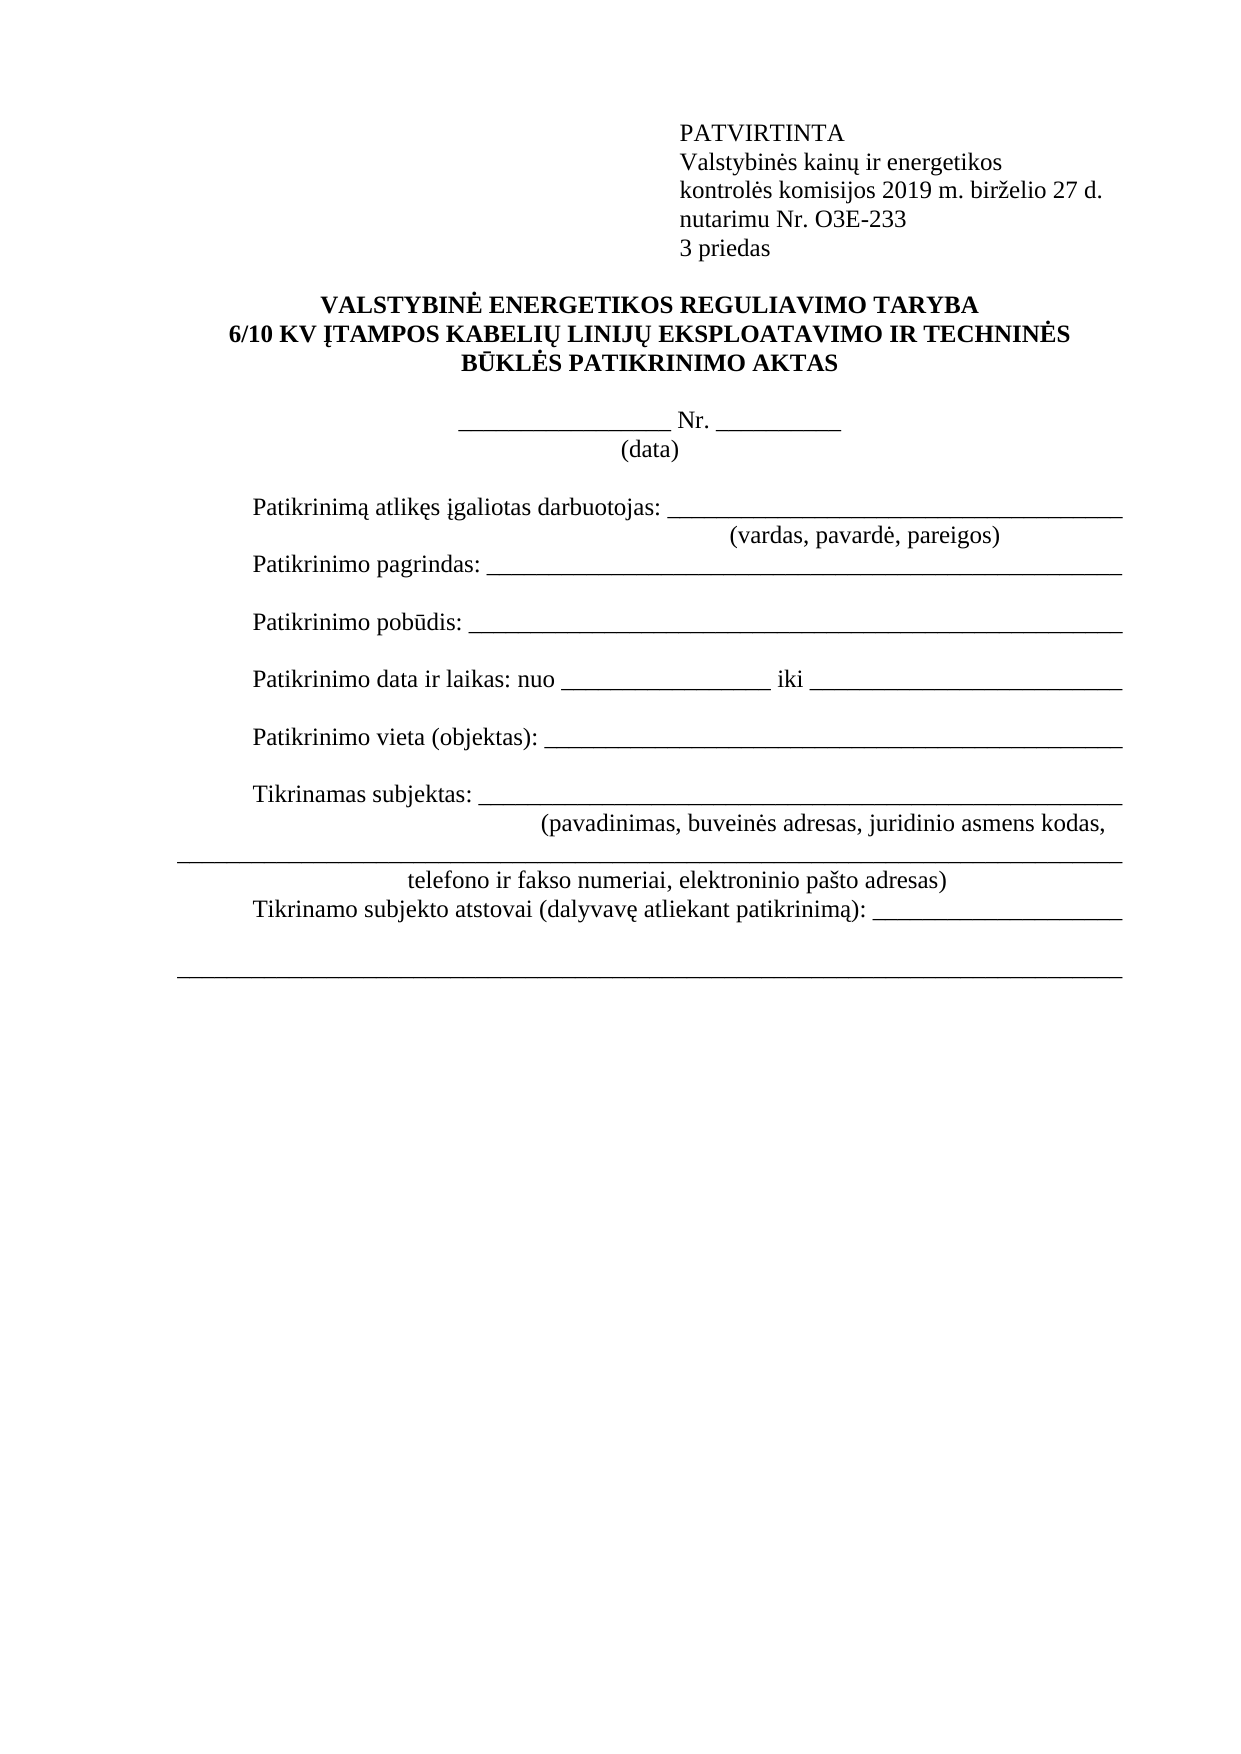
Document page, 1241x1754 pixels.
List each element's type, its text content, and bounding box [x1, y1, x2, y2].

text 3 priedas [177, 233, 1122, 262]
text VALSTYBINĖ ENERGETIKOS REGULIAVIMO TARYBA [177, 291, 1122, 319]
text nutarimu Nr. O3E-233 [177, 204, 1122, 233]
text Patikrinimą atlikęs įgaliotas darbuotojas: [177, 492, 1122, 521]
text Tikrinamas subjektas: [177, 779, 1122, 808]
text Tikrinamo subjekto atstovai (dalyvavę atliekant patikrinimą): [177, 894, 1122, 923]
text 6/10 KV ĮTAMPOS KABELIŲ LINIJŲ EKSPLOATAVIMO IR TECHNINĖS BŪKLĖS PATIKRINIMO AKTAS [177, 319, 1122, 377]
text Patikrinimo data ir laikas: nuo iki _________________________ [177, 664, 1122, 693]
text (data) [177, 434, 1122, 463]
text telefono ir fakso numeriai, elektroninio pašto adresas) [177, 866, 1122, 894]
text PATVIRTINTA [177, 118, 1122, 147]
text (vardas, pavardė, pareigos) [177, 521, 1122, 549]
text kontrolės komisijos 2019 m. birželio 27 d. [177, 176, 1122, 204]
text Patikrinimo pagrindas: [177, 549, 1122, 578]
text Valstybinės kainų ir energetikos [177, 147, 1122, 176]
text (pavadinimas, buveinės adresas, juridinio asmens kodas, [177, 808, 1122, 837]
text Patikrinimo pobūdis: [177, 607, 1122, 636]
text Patikrinimo vieta (objektas): [177, 722, 1122, 751]
text _________________ Nr. __________ [177, 406, 1122, 434]
